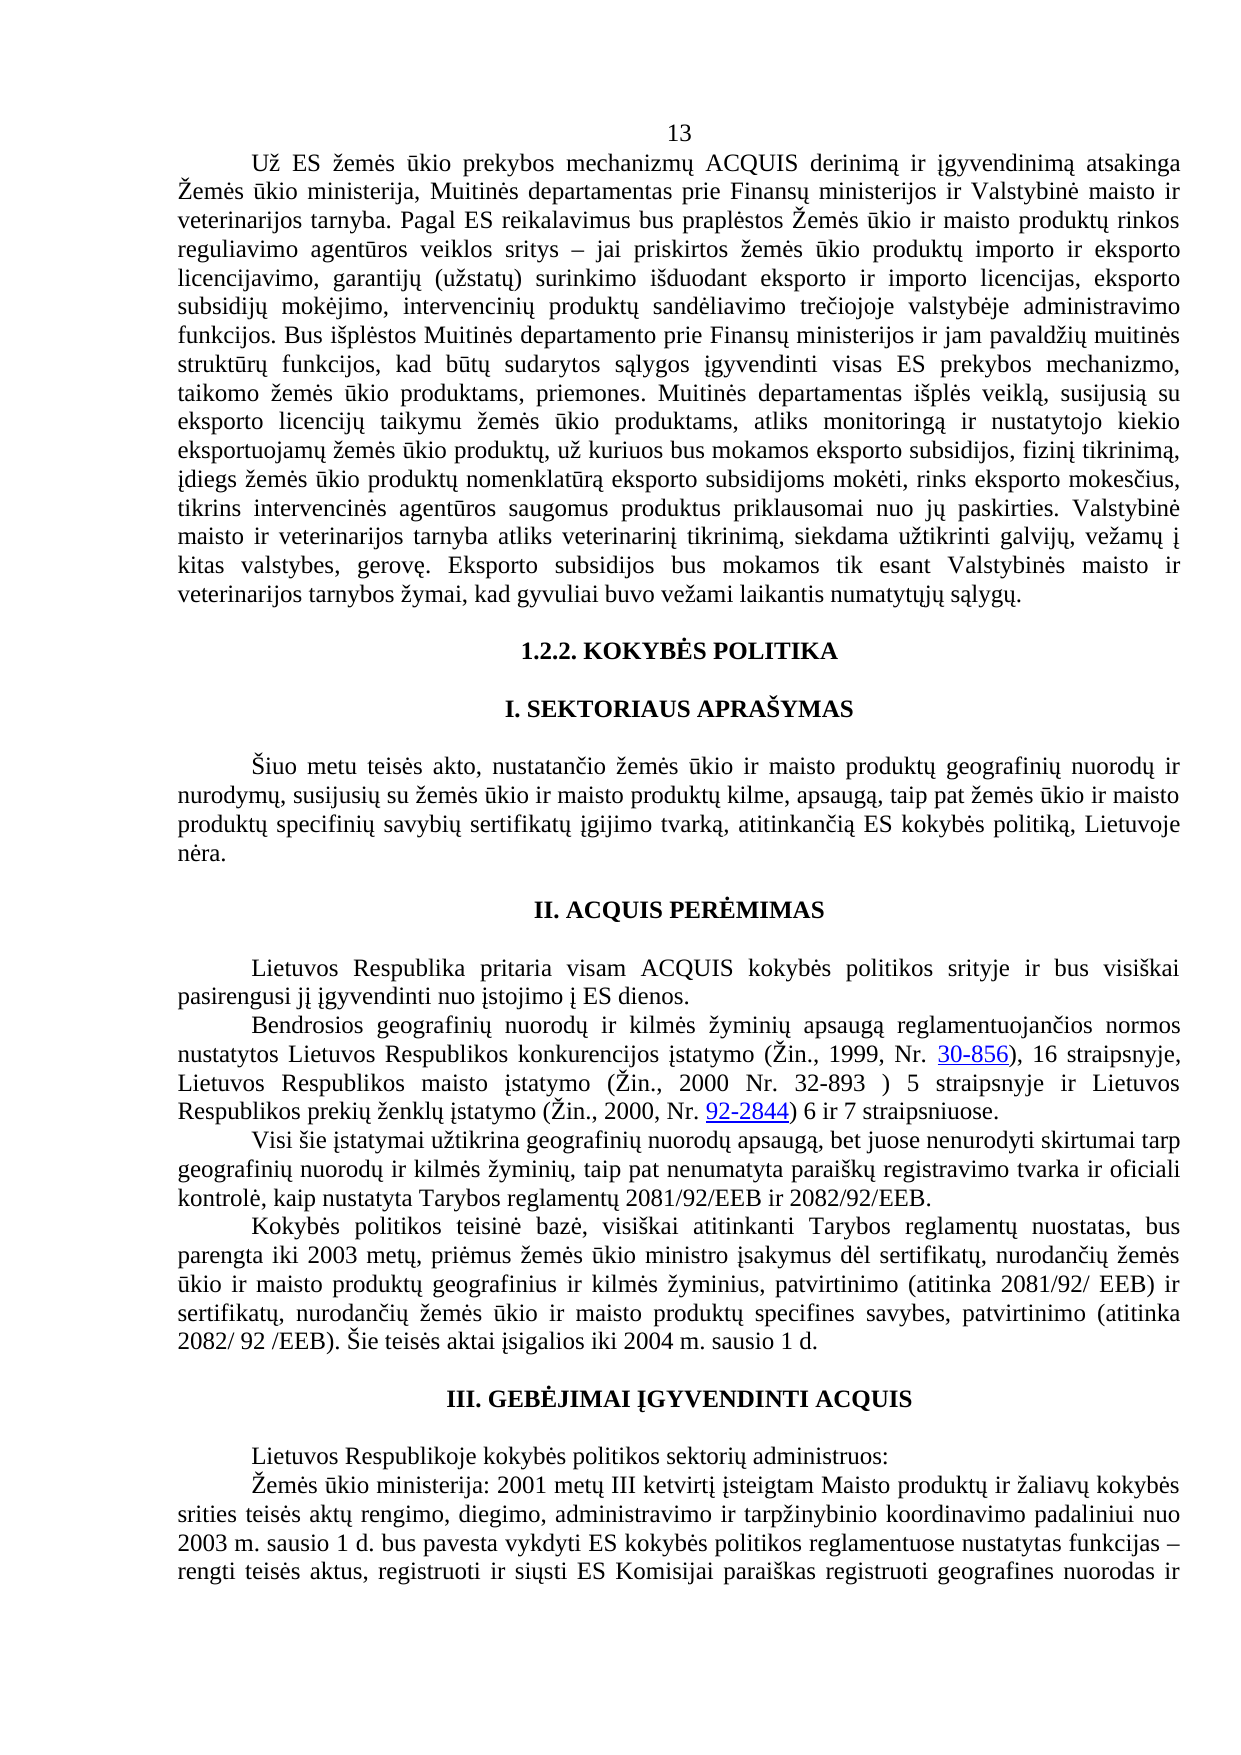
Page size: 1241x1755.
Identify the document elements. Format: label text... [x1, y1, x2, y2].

text Šiuo metu teisės akto, nustatančio žemės ūkio ir maisto produktų geografinių nuorodų ir nurodymų, susijusių su žemės ūkio ir maisto produktų kilme, apsaugą, taip pat žemės ūkio ir maisto produktų specifinių savybių sertifikatų įgijimo tvarką, atitinkančią ES kokybės politiką, Lietuvoje nėra. [177, 751, 1181, 866]
text 1.2.2. KOKYBĖS POLITIKA [177, 636, 1181, 665]
text Lietuvos Respublika pritaria visam ACQUIS kokybės politikos srityje ir bus visiškai pasirengusi jį įgyvendinti nuo įstojimo į ES dienos. [177, 953, 1181, 1010]
text Žemės ūkio ministerija: 2001 metų III ketvirtį įsteigtam Maisto produktų ir žaliavų kokybės srities teisės aktų rengimo, diegimo, administravimo ir tarpžinybinio koordinavimo padaliniui nuo 2003 m. sausio 1 d. bus pavesta vykdyti ES kokybės politikos reglamentuose nustatytas funkcijas – rengti teisės aktus, registruoti ir siųsti ES Komisijai paraiškas registruoti geografines nuorodas ir [177, 1470, 1181, 1585]
text II. ACQUIS PERĖMIMAS [177, 895, 1181, 924]
text III. GEBĖJIMAI ĮGYVENDINTI ACQUIS [177, 1384, 1181, 1413]
text Bendrosios geografinių nuorodų ir kilmės žyminių apsaugą reglamentuojančios normos nustatytos Lietuvos Respublikos konkurencijos įstatymo (Žin., 1999, Nr. 30-856), 16 straipsnyje, Lietuvos Respublikos maisto įstatymo (Žin., 2000 Nr. 32-893 ) 5 straipsnyje ir Lietuvos Respublikos prekių ženklų įstatymo (Žin., 2000, Nr. 92-2844) 6 ir 7 straipsniuose. [177, 1010, 1181, 1125]
text Lietuvos Respublikoje kokybės politikos sektorių administruos: [177, 1441, 1181, 1470]
text Už ES žemės ūkio prekybos mechanizmų ACQUIS derinimą ir įgyvendinimą atsakinga Žemės ūkio ministerija, Muitinės departamentas prie Finansų ministerijos ir Valstybinė maisto ir veterinarijos tarnyba. Pagal ES reikalavimus bus praplėstos Žemės ūkio ir maisto produktų rinkos reguliavimo agentūros veiklos sritys – jai priskirtos žemės ūkio produktų importo ir eksporto licencijavimo, garantijų (užstatų) surinkimo išduodant eksporto ir importo licencijas, eksporto subsidijų mokėjimo, intervencinių produktų sandėliavimo trečiojoje valstybėje administravimo funkcijos. Bus išplėstos Muitinės departamento prie Finansų ministerijos ir jam pavaldžių muitinės struktūrų funkcijos, kad būtų sudarytos sąlygos įgyvendinti visas ES prekybos mechanizmo, taikomo žemės ūkio produktams, priemones. Muitinės departamentas išplės veiklą, susijusią su eksporto licencijų taikymu žemės ūkio produktams, atliks monitoringą ir nustatytojo kiekio eksportuojamų žemės ūkio produktų, už kuriuos bus mokamos eksporto subsidijos, fizinį tikrinimą, įdiegs žemės ūkio produktų nomenklatūrą eksporto subsidijoms mokėti, rinks eksporto mokesčius, tikrins intervencinės agentūros saugomus produktus priklausomai nuo jų paskirties. Valstybinė maisto ir veterinarijos tarnyba atliks veterinarinį tikrinimą, siekdama užtikrinti galvijų, vežamų į kitas valstybes, gerovę. Eksporto subsidijos bus mokamos tik esant Valstybinės maisto ir veterinarijos tarnybos žymai, kad gyvuliai buvo vežami laikantis numatytųjų sąlygų. [177, 148, 1181, 608]
text I. SEKTORIAUS APRAŠYMAS [177, 694, 1181, 723]
text Visi šie įstatymai užtikrina geografinių nuorodų apsaugą, bet juose nenurodyti skirtumai tarp geografinių nuorodų ir kilmės žyminių, taip pat nenumatyta paraiškų registravimo tvarka ir oficiali kontrolė, kaip nustatyta Tarybos reglamentų 2081/92/EEB ir 2082/92/EEB. [177, 1125, 1181, 1211]
text Kokybės politikos teisinė bazė, visiškai atitinkanti Tarybos reglamentų nuostatas, bus parengta iki 2003 metų, priėmus žemės ūkio ministro įsakymus dėl sertifikatų, nurodančių žemės ūkio ir maisto produktų geografinius ir kilmės žyminius, patvirtinimo (atitinka 2081/92/ EEB) ir sertifikatų, nurodančių žemės ūkio ir maisto produktų specifines savybes, patvirtinimo (atitinka 2082/ 92 /EEB). Šie teisės aktai įsigalios iki 2004 m. sausio 1 d. [177, 1211, 1181, 1355]
